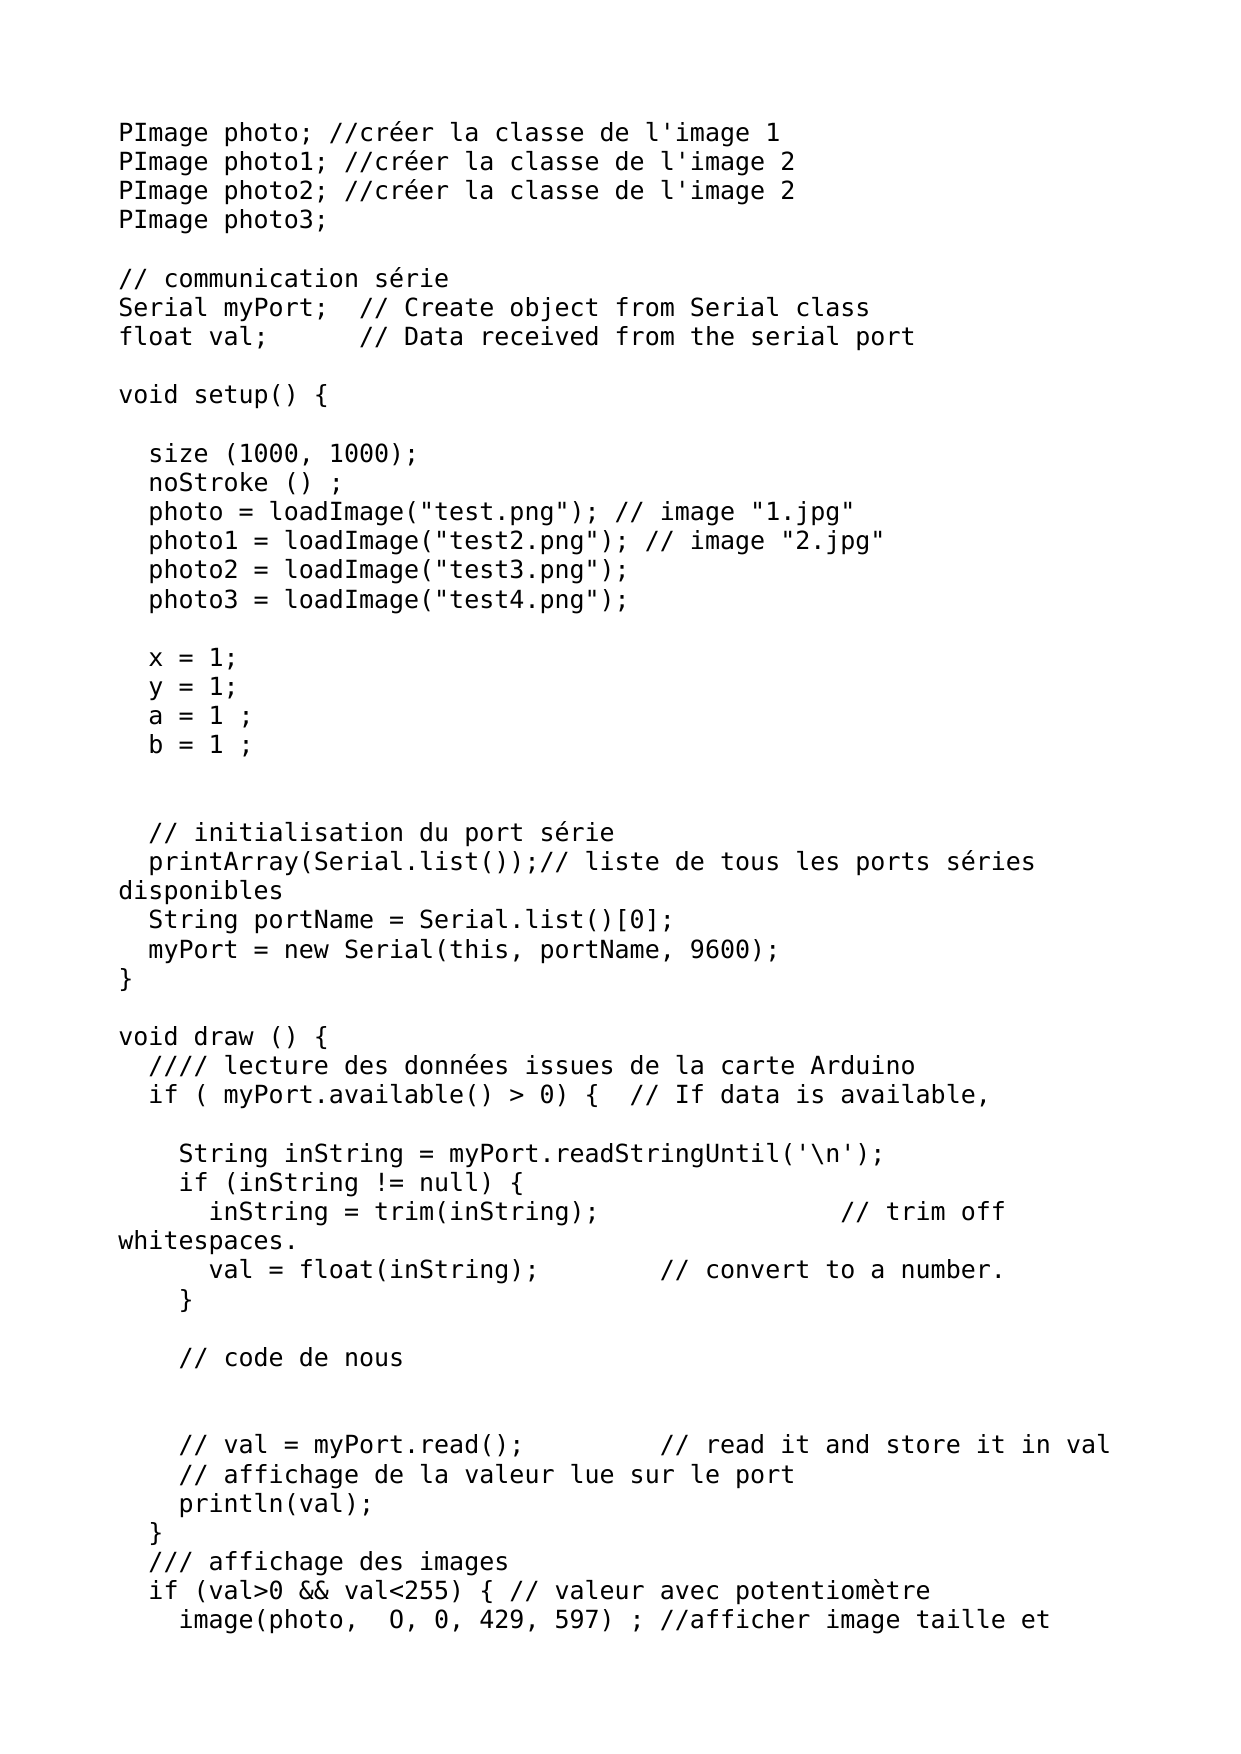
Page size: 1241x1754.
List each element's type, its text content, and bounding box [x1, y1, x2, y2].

text PImage photo; //créer la classe de l'image 1 PImage photo1; //créer la classe de l'image 2 PImage photo2; //créer la classe de l'image 2 PImage photo3; // communication série Serial myPort; // Create object from Serial class float val; // Data received from the serial port void setup() { size (1000, 1000); noStroke () ; photo = loadImage("test.png"); // image "1.jpg" photo1 = loadImage("test2.png"); // image "2.jpg" photo2 = loadImage("test3.png"); photo3 = loadImage("test4.png"); x = 1; y = 1; a = 1 ; b = 1 ; // initialisation du port série printArray(Serial.list());// liste de tous les ports séries disponibles String portName = Serial.list()[0]; myPort = new Serial(this, portName, 9600); } void draw () { //// lecture des données issues de la carte Arduino if ( myPort.available() > 0) { // If data is available, String inString = myPort.readStringUntil('\n'); if (inString != null) { inString = trim(inString); // trim off whitespaces. val = float(inString); // convert to a number. } // code de nous // val = myPort.read(); // read it and store it in val // affichage de la valeur lue sur le port println(val); } /// affichage des images if (val>0 && val<255) { // valeur avec potentiomètre image(photo, O, 0, 429, 597) ; //afficher image taille et [118, 118, 1122, 1635]
